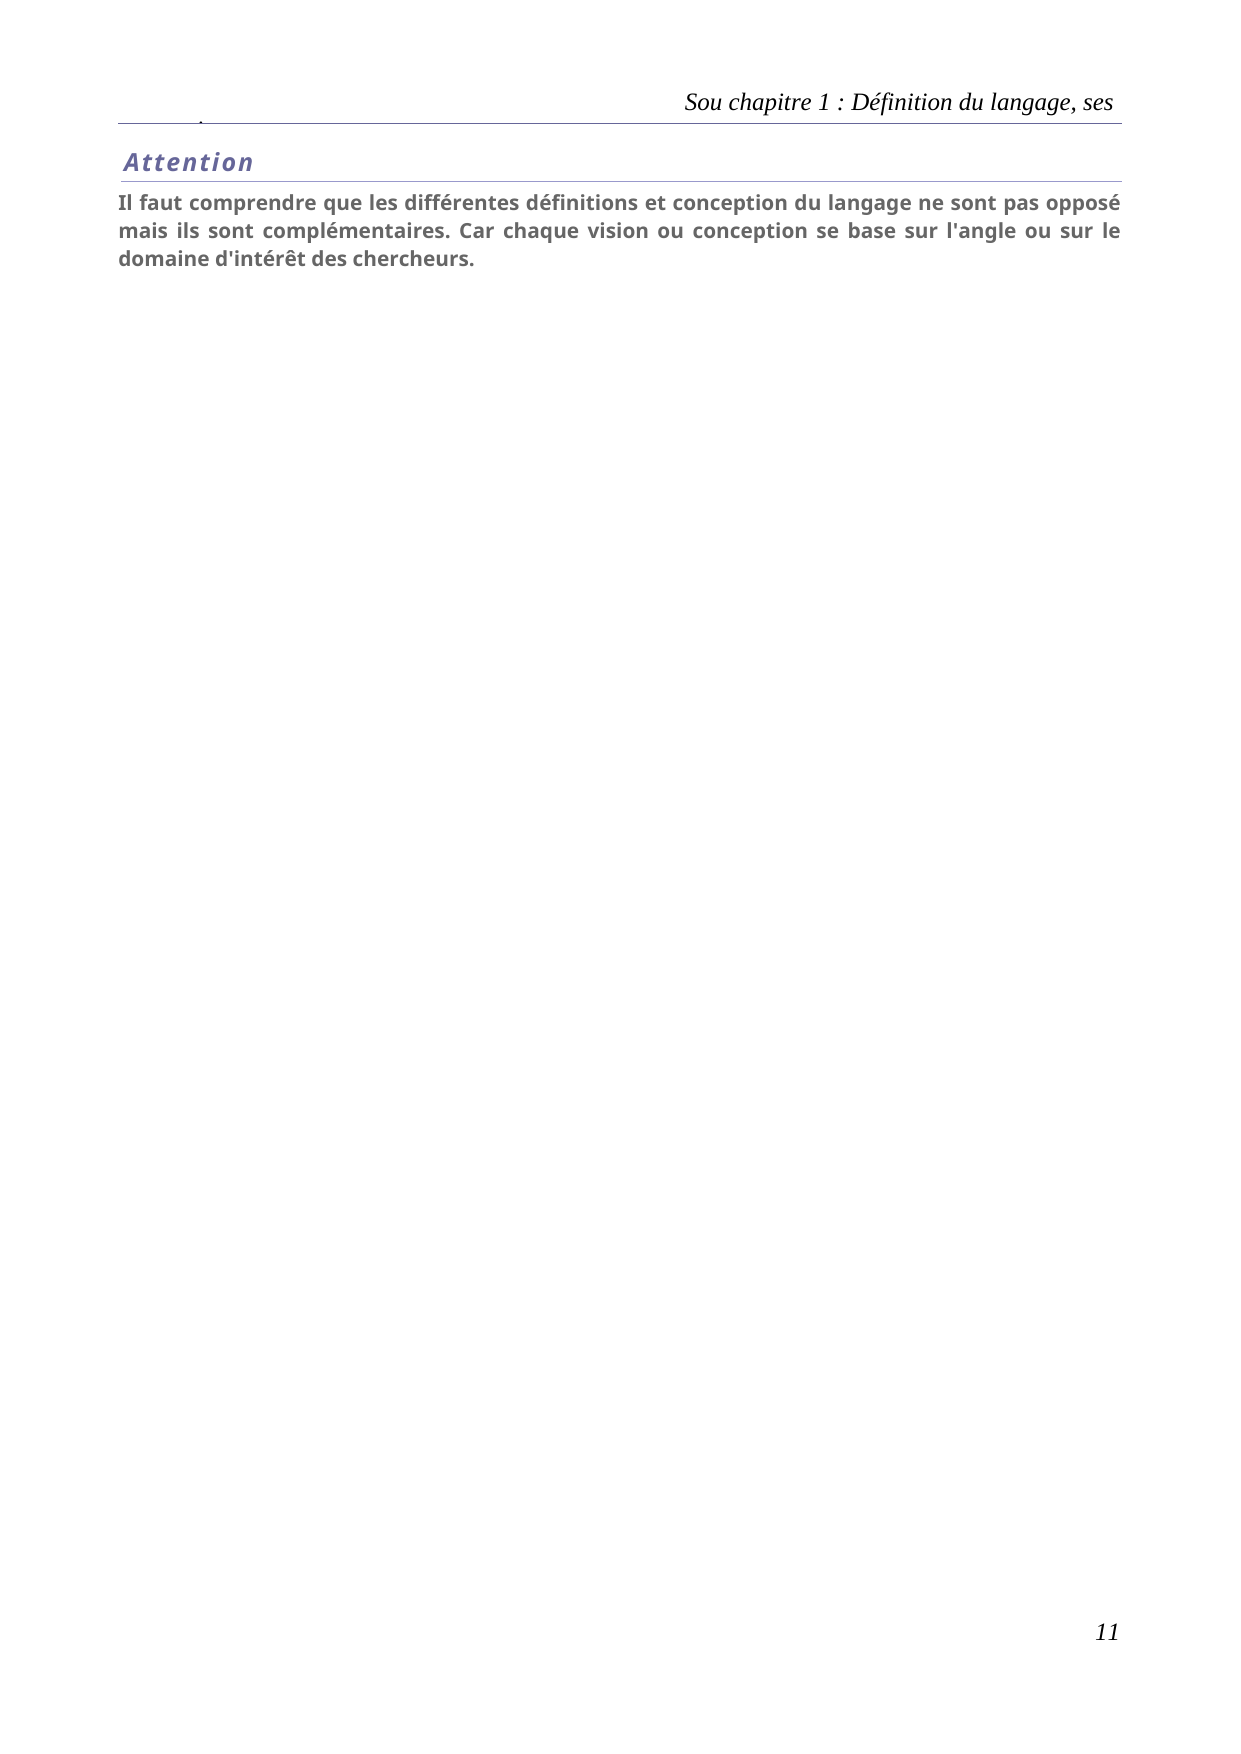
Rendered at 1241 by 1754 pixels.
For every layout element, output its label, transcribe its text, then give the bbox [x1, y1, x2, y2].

title Attention [121, 142, 1122, 181]
text Il faut comprendre que les différentes définitions et conception du langage ne sont pas opposé mais ils sont complémentaires. Car chaque vision ou conception se base sur l'angle ou sur le domaine d'intérêt des chercheurs. [118, 188, 1122, 273]
